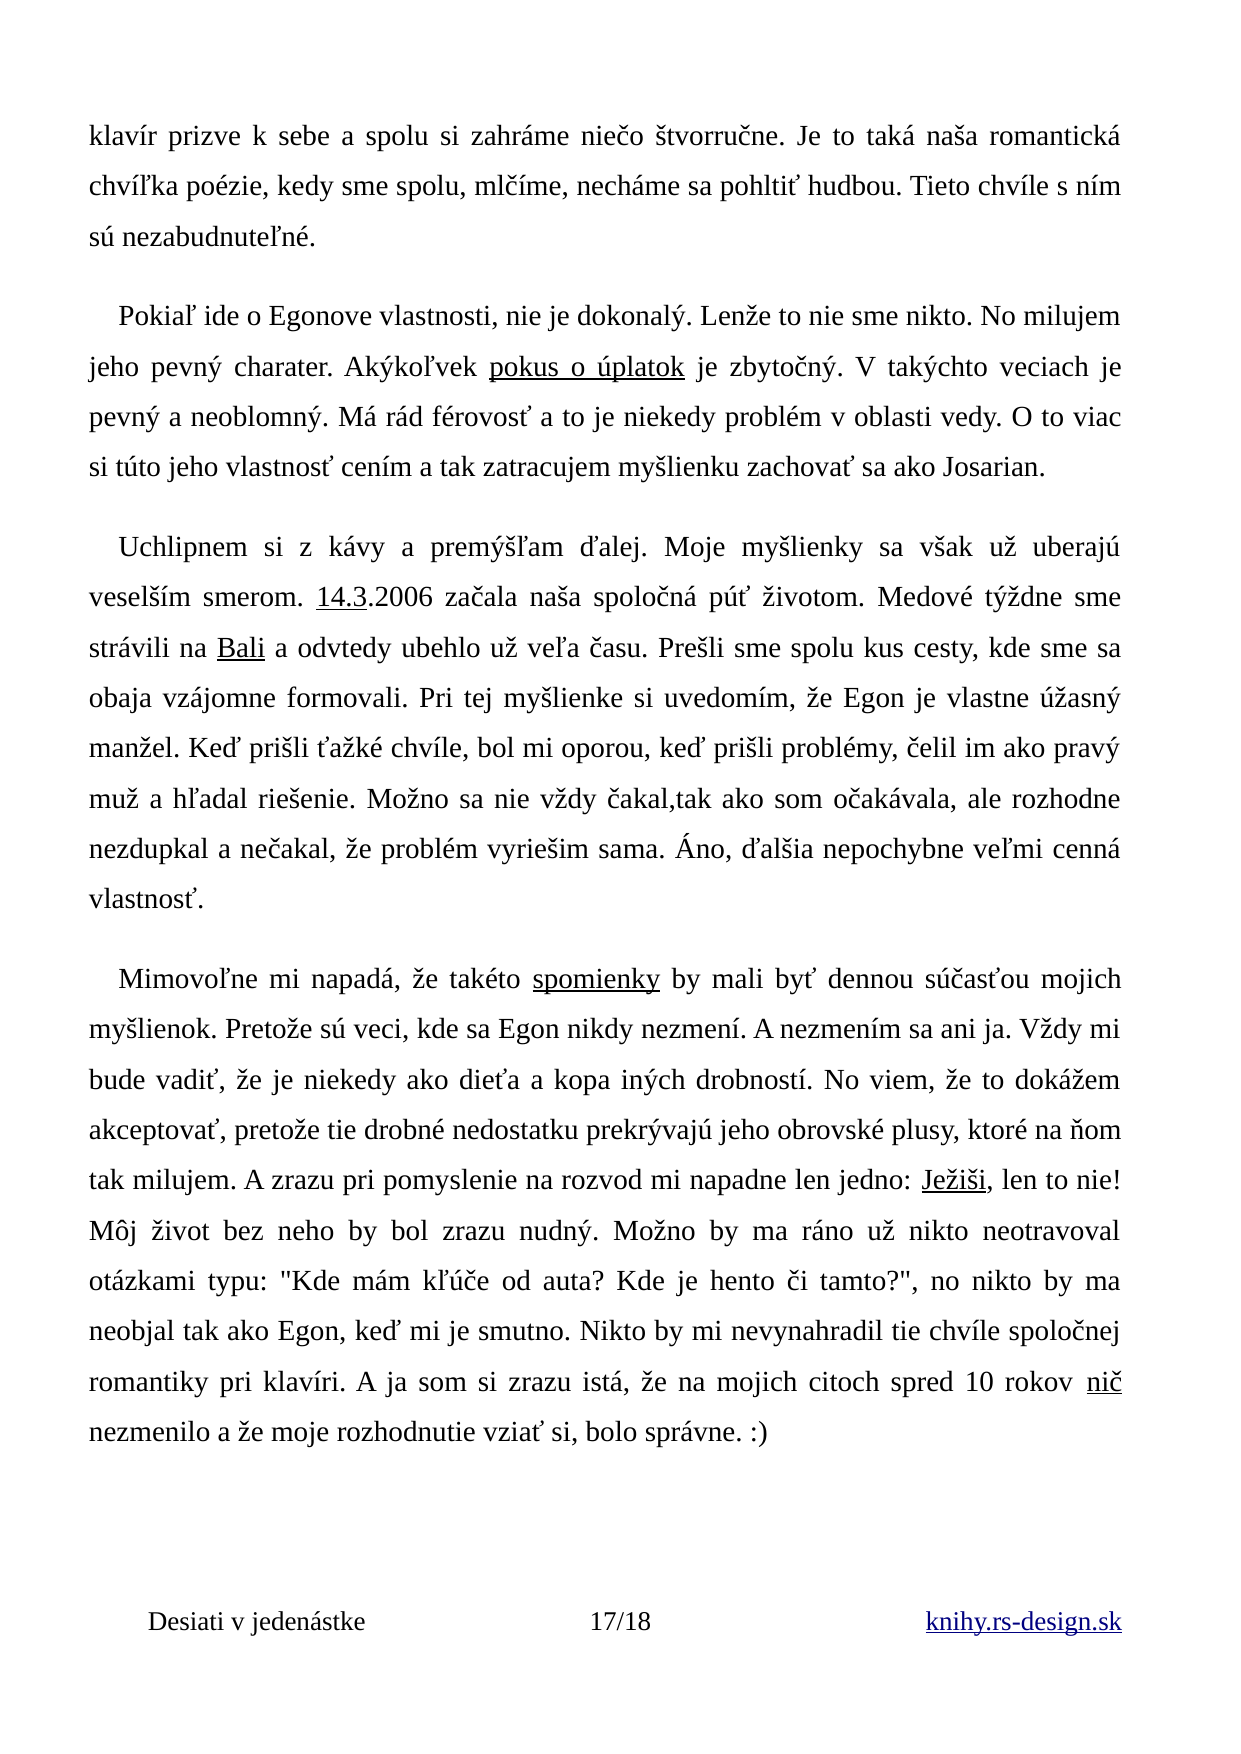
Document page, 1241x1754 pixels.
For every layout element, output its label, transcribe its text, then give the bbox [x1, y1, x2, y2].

text Pokiaľ ide o Egonove vlastnosti, nie je dokonalý. Lenže to nie sme nikto. No milujem jeho pevný charater. Akýkoľvek pokus o úplatok je zbytočný. V takýchto veciach je pevný a neoblomný. Má rád férovosť a to je niekedy problém v oblasti vedy. O to viac si túto jeho vlastnosť cením a tak zatracujem myšlienku zachovať sa ako Josarian. [89, 298, 1122, 483]
text Uchlipnem si z kávy a premýšľam ďalej. Moje myšlienky sa však už uberajú veselším smerom. 14.3.2006 začala naša spoločná púť životom. Medové týždne sme strávili na Bali a odvtedy ubehlo už veľa času. Prešli sme spolu kus cesty, kde sme sa obaja vzájomne formovali. Pri tej myšlienke si uvedomím, že Egon je vlastne úžasný manžel. Keď prišli ťažké chvíle, bol mi oporou, keď prišli problémy, čelil im ako pravý muž a hľadal riešenie. Možno sa nie vždy čakal,tak ako som očakávala, ale rozhodne nezdupkal a nečakal, že problém vyriešim sama. Áno, ďalšia nepochybne veľmi cenná vlastnosť. [89, 529, 1122, 915]
text klavír prizve k sebe a spolu si zahráme niečo štvorručne. Je to taká naša romantická chvíľka poézie, kedy sme spolu, mlčíme, necháme sa pohltiť hudbou. Tieto chvíle s ním sú nezabudnuteľné. [89, 118, 1122, 252]
text Mimovoľne mi napadá, že takéto spomienky by mali byť dennou súčasťou mojich myšlienok. Pretože sú veci, kde sa Egon nikdy nezmení. A nezmením sa ani ja. Vždy mi bude vadiť, že je niekedy ako dieťa a kopa iných drobností. No viem, že to dokážem akceptovať, pretože tie drobné nedostatku prekrývajú jeho obrovské plusy, ktoré na ňom tak milujem. A zrazu pri pomyslenie na rozvod mi napadne len jedno: Ježiši, len to nie! Môj život bez neho by bol zrazu nudný. Možno by ma ráno už nikto neotravoval otázkami typu: "Kde mám kľúče od auta? Kde je hento či tamto?", no nikto by ma neobjal tak ako Egon, keď mi je smutno. Nikto by mi nevynahradil tie chvíle spoločnej romantiky pri klavíri. A ja som si zrazu istá, že na mojich citoch spred 10 rokov nič nezmenilo a že moje rozhodnutie vziať si, bolo správne. :) [89, 961, 1122, 1448]
